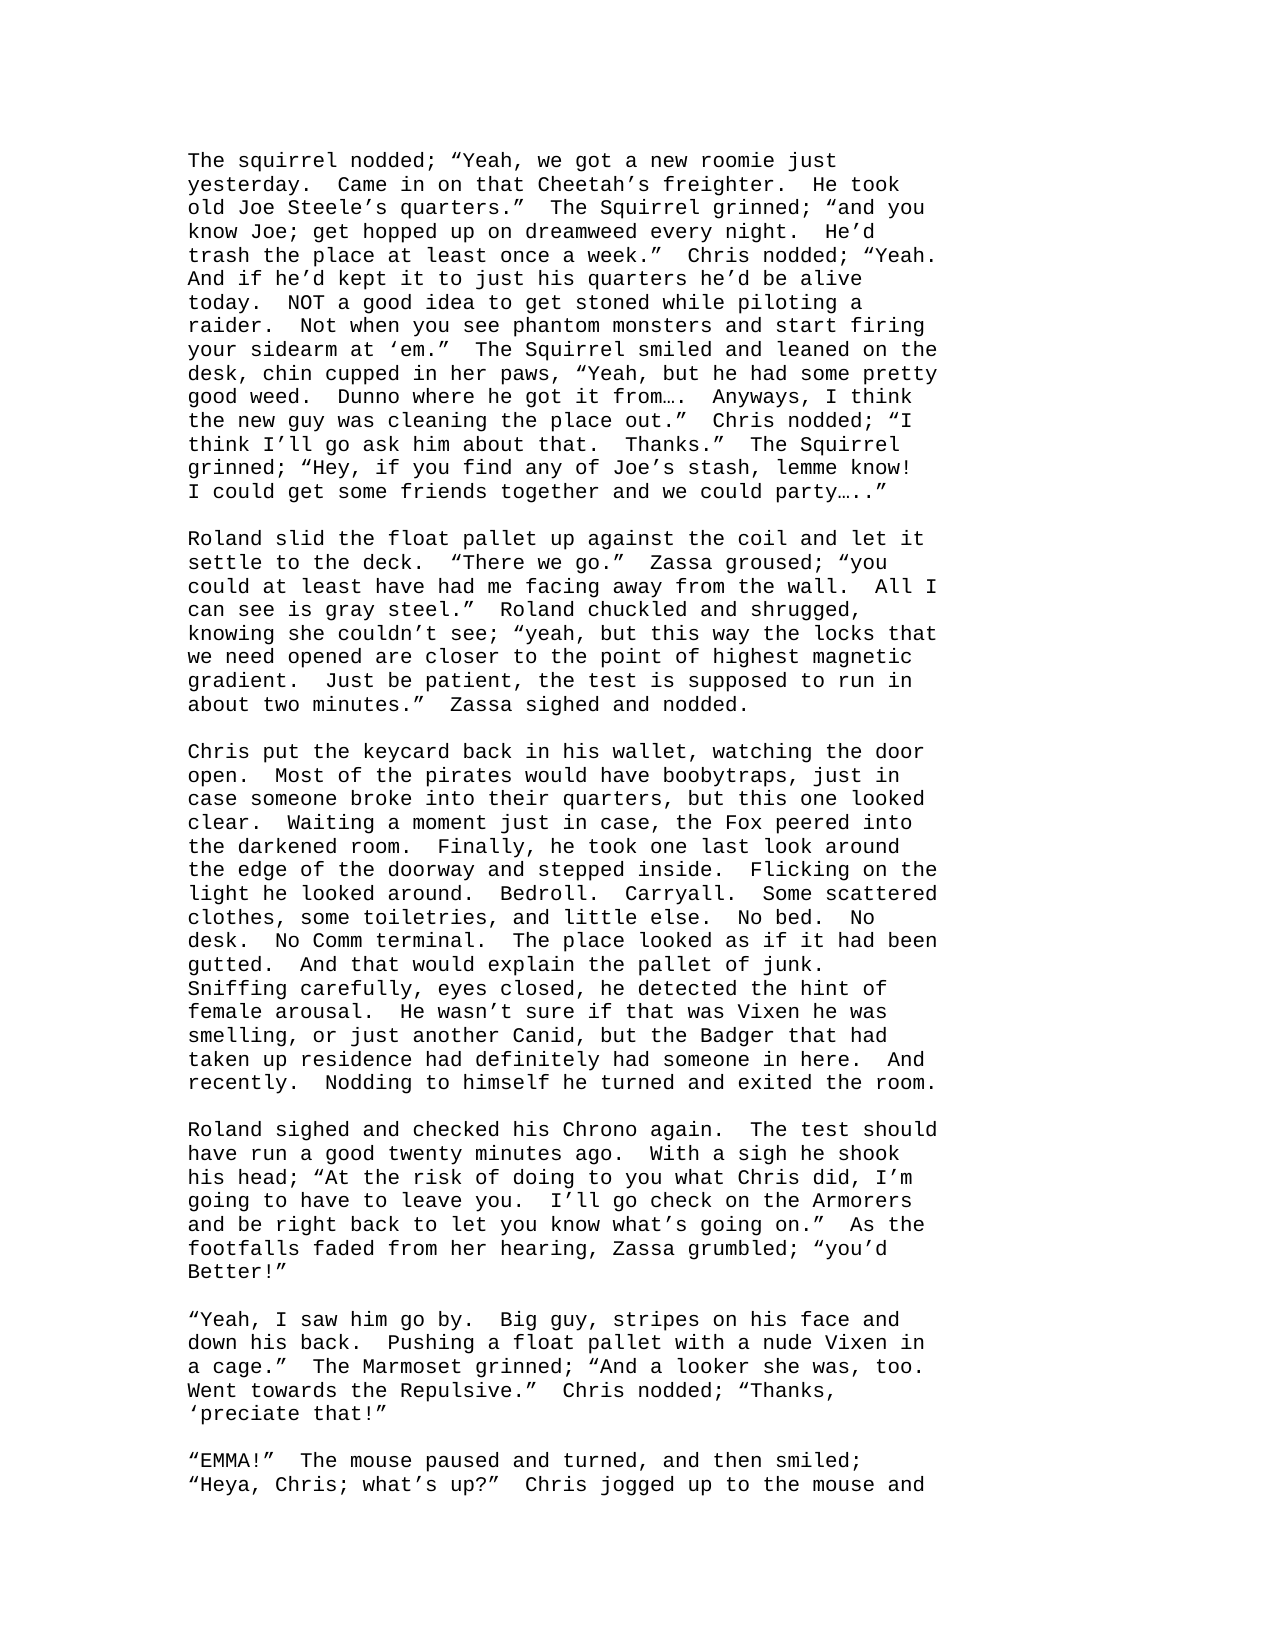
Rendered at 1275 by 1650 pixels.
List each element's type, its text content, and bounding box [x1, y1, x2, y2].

text Chris put the keycard back in his wallet, watching the door open. Most of the pirates would have boobytraps, just in case someone broke into their quarters, but this one looked clear. Waiting a moment just in case, the Fox peered into the darkened room. Finally, he took one last look around the edge of the doorway and stepped inside. Flicking on the light he looked around. Bedroll. Carryall. Some scattered clothes, some toiletries, and little else. No bed. No desk. No Comm terminal. The place looked as if it had been gutted. And that would explain the pallet of junk. Sniffing carefully, eyes closed, he detected the hint of female arousal. He wasn’t sure if that was Vixen he was smelling, or just another Canid, but the Badger that had taken up residence had definitely had someone in here. And recently. Nodding to himself he turned and exited the room. [187, 741, 937, 1096]
text “Yeah, I saw him go by. Big guy, stripes on his face and down his back. Pushing a float pallet with a nude Vixen in a cage.” The Marmoset grinned; “And a looker she was, too. Went towards the Repulsive.” Chris nodded; “Thanks, ‘preciate that!” [187, 1309, 937, 1427]
text The squirrel nodded; “Yeah, we got a new roomie just yesterday. Came in on that Cheetah’s freighter. He took old Joe Steele’s quarters.” The Squirrel grinned; “and you know Joe; get hopped up on dreamweed every night. He’d trash the place at least once a week.” Chris nodded; “Yeah. And if he’d kept it to just his quarters he’d be alive today. NOT a good idea to get stoned while piloting a raider. Not when you see phantom monsters and start firing your sidearm at ‘em.” The Squirrel smiled and leaned on the desk, chin cupped in her paws, “Yeah, but he had some pretty good weed. Dunno where he got it from…. Anyways, I think the new guy was cleaning the place out.” Chris nodded; “I think I’ll go ask him about that. Thanks.” The Squirrel grinned; “Hey, if you find any of Joe’s stash, lemme know! I could get some friends together and we could party…..” [187, 150, 937, 505]
text “EMMA!” The mouse paused and turned, and then smiled; “Heya, Chris; what’s up?” Chris jogged up to the mouse and [187, 1451, 937, 1498]
text Roland sighed and checked his Chrono again. The test should have run a good twenty minutes ago. With a sigh he shook his head; “At the risk of doing to you what Chris did, I’m going to have to leave you. I’ll go check on the Armorers and be right back to let you know what’s going on.” As the footfalls faded from her hearing, Zassa grumbled; “you’d Better!” [187, 1119, 937, 1285]
text Roland slid the float pallet up against the coil and let it settle to the deck. “There we go.” Zassa groused; “you could at least have had me facing away from the wall. All I can see is gray steel.” Roland chuckled and shrugged, knowing she couldn’t see; “yeah, but this way the locks that we need opened are closer to the point of highest magnetic gradient. Just be patient, the test is supposed to run in about two minutes.” Zassa sighed and nodded. [187, 528, 937, 717]
